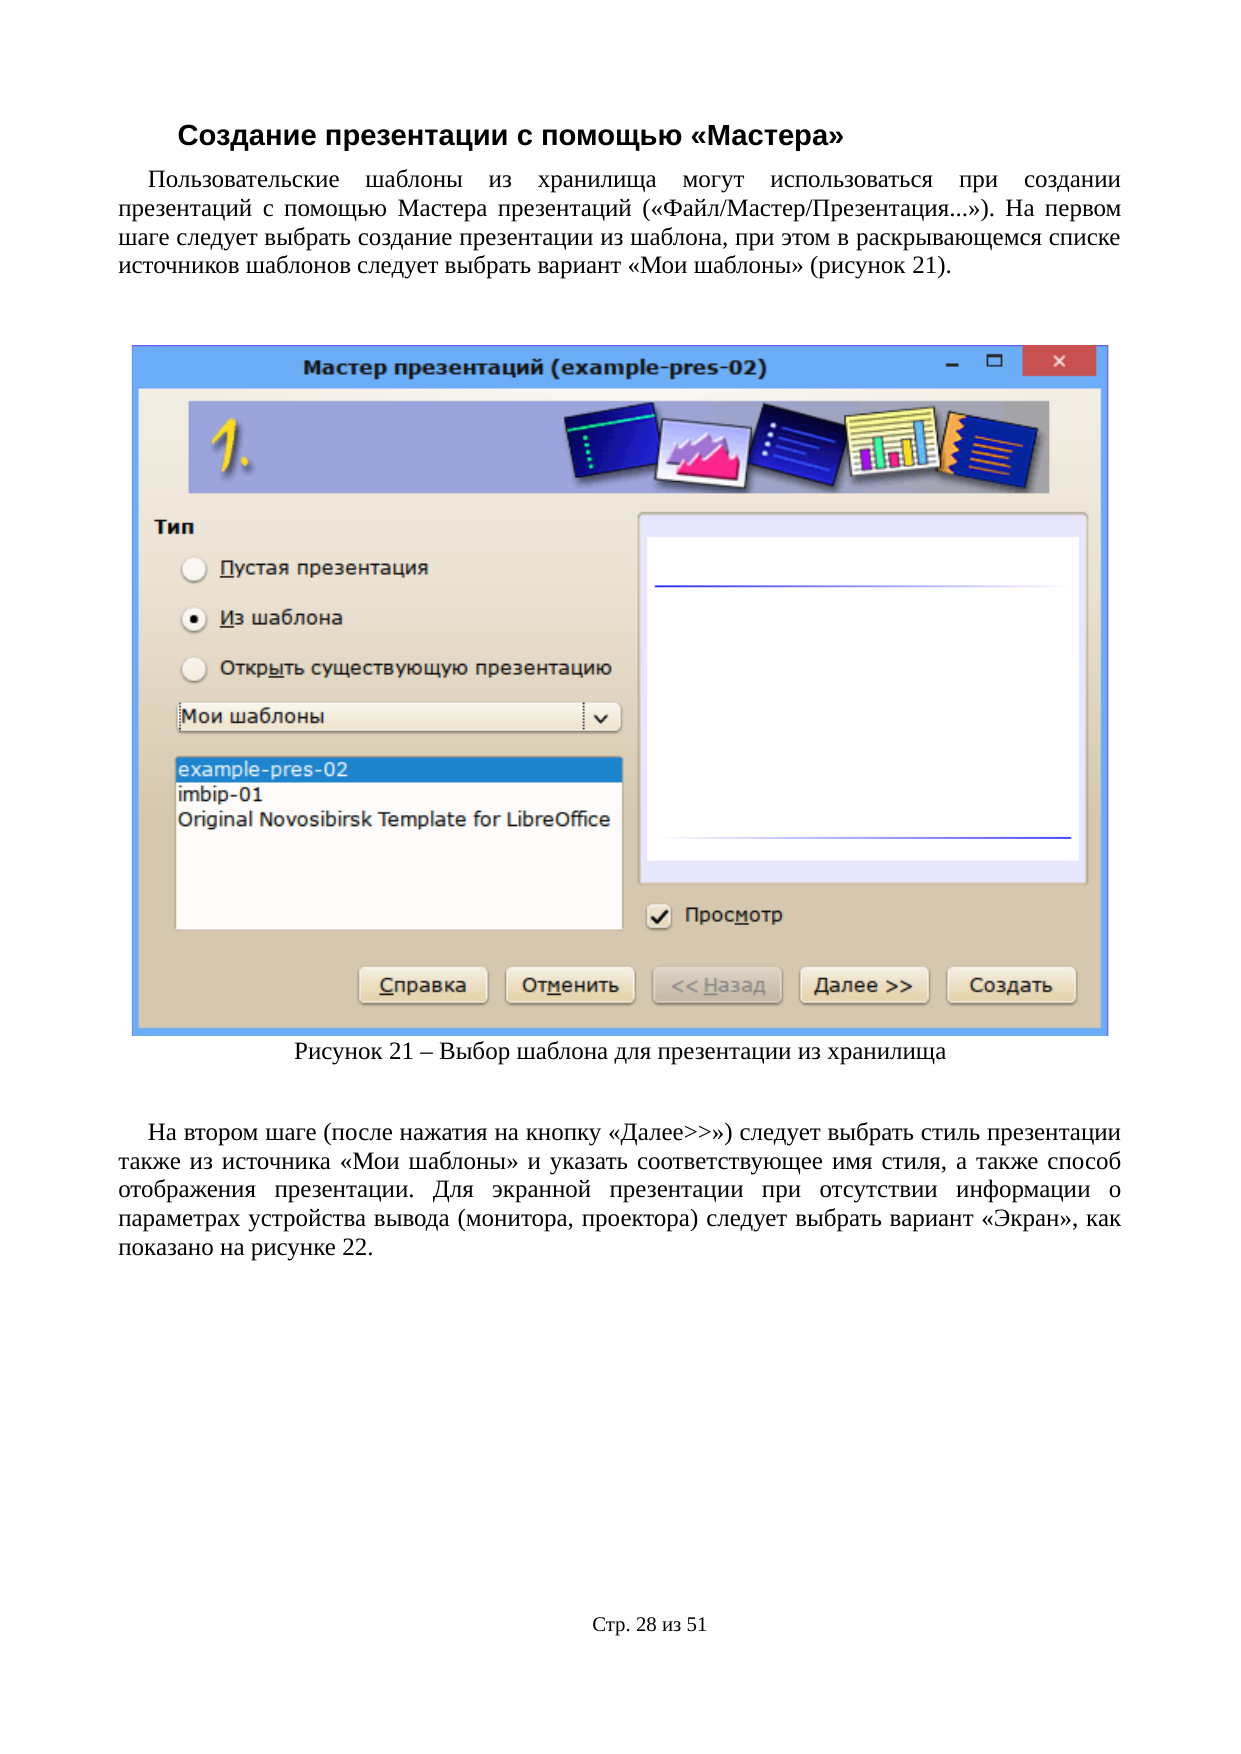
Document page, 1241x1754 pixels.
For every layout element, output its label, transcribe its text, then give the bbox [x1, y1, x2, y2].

text Пользовательские шаблоны из хранилища могут использоваться при создании презентаций с помощью Мастера презентаций («Файл/Мастер/Презентация...»). На первом шаге следует выбрать создание презентации из шаблона, при этом в раскрывающемся списке источников шаблонов следует выбрать вариант «Мои шаблоны» (рисунок 21). [118, 164, 1122, 279]
picture [131, 345, 1109, 1036]
text Рисунок 21 – Выбор шаблона для презентации из хранилища [132, 1036, 1108, 1065]
subtitle Создание презентации c помощью «Мастера» [118, 118, 1122, 152]
text На втором шаге (после нажатия на кнопку «Далее>>») следует выбрать стиль презентации также из источника «Мои шаблоны» и указать соответствующее имя стиля, а также способ отображения презентации. Для экранной презентации при отсутствии информации о параметрах устройства вывода (монитора, проектора) следует выбрать вариант «Экран», как показано на рисунке 22. [118, 1117, 1122, 1261]
